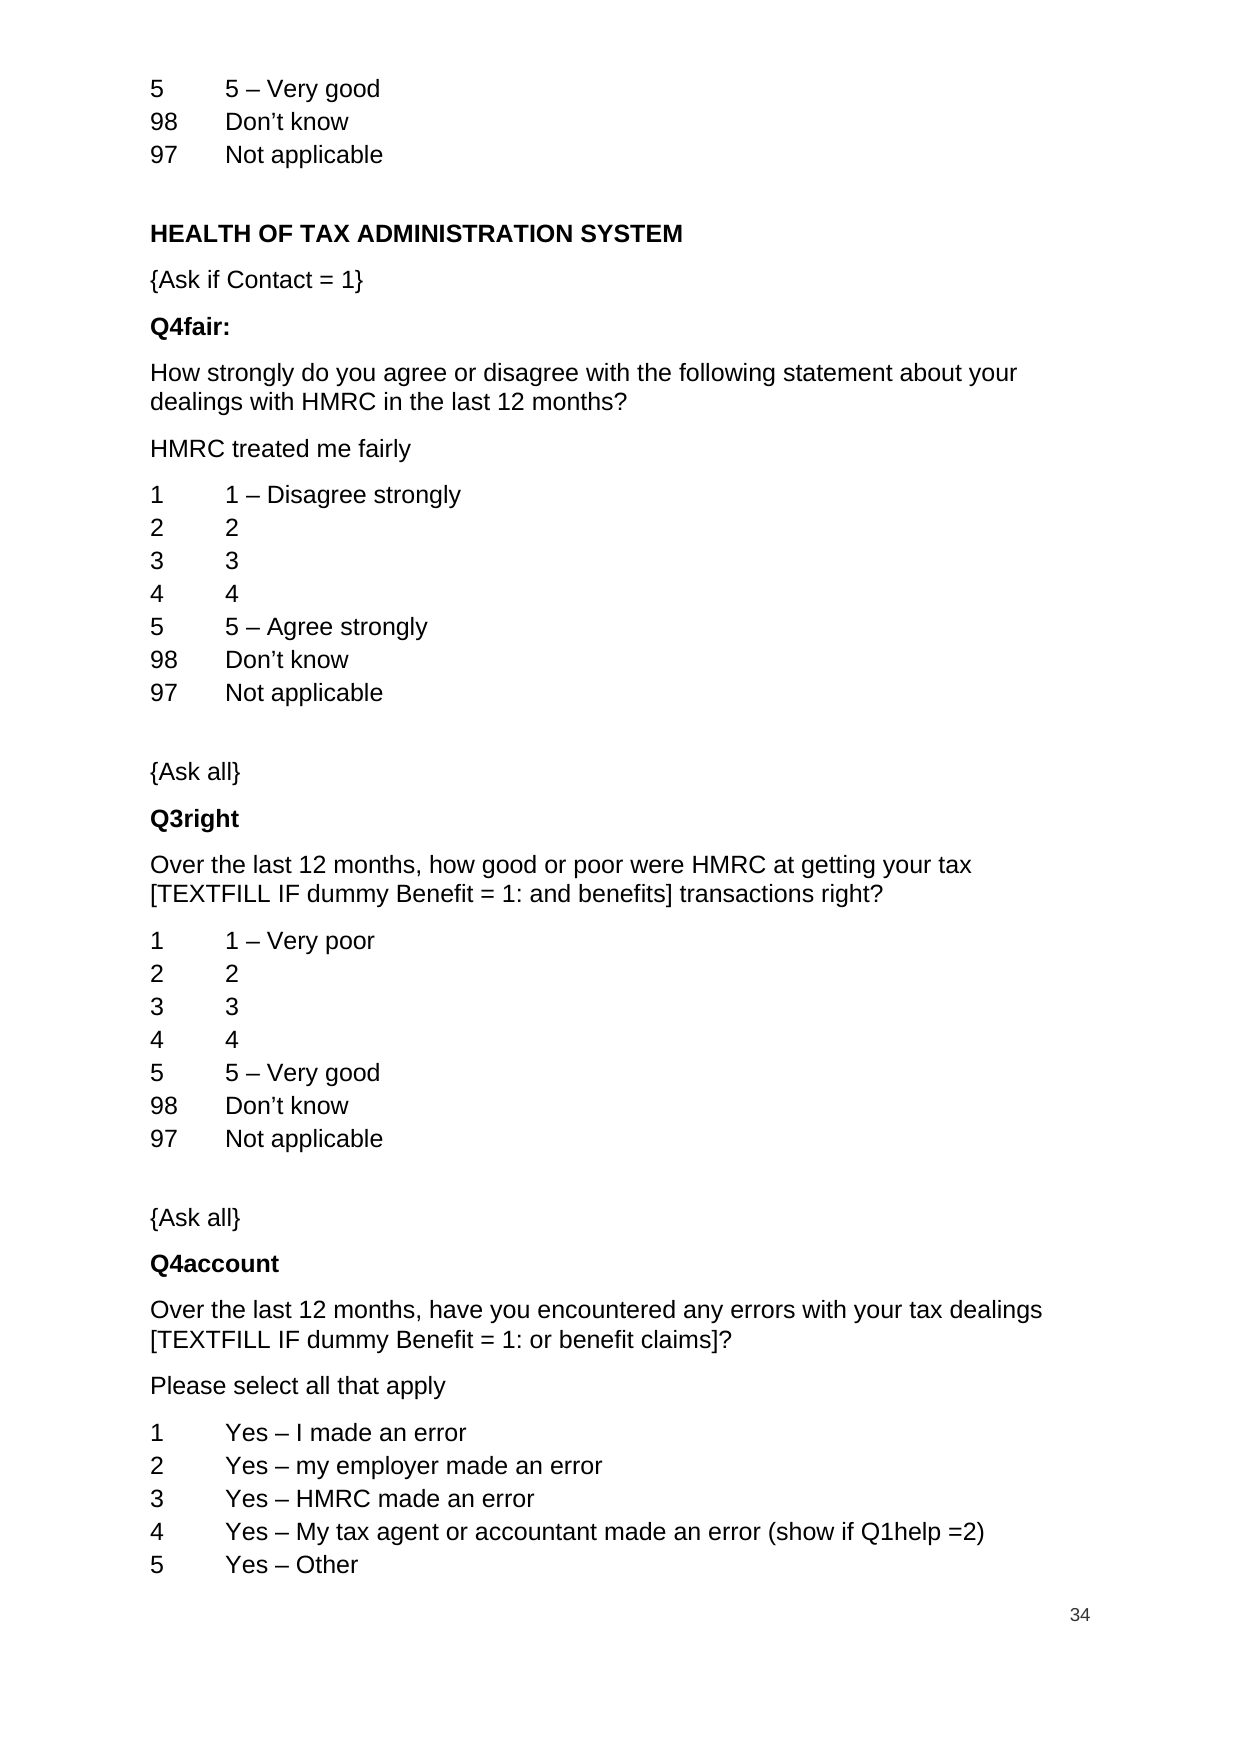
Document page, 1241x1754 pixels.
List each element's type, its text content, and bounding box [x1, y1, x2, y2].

text 1 1 – Very poor [150, 926, 1090, 954]
text 5 5 – Very good [150, 1058, 1090, 1086]
text 3 3 [150, 546, 1090, 575]
text 1 Yes – I made an error [150, 1418, 1090, 1446]
text 97 Not applicable [150, 678, 1090, 707]
text 98 Don’t know [150, 1091, 1090, 1119]
text 5 5 – Agree strongly [150, 612, 1090, 641]
text How strongly do you agree or disagree with the following statement about your dealings with HMRC in the last 12 months? [150, 358, 1090, 416]
text 5 5 – Very good [150, 74, 1090, 102]
text 4 Yes – My tax agent or accountant made an error (show if Q1help =2) [150, 1517, 1090, 1545]
text Over the last 12 months, how good or poor were HMRC at getting your tax [TEXTFILL IF dummy Benefit = 1: and benefits] transactions right? [150, 850, 1090, 908]
text {Ask all} [150, 1203, 1090, 1232]
text 5 Yes – Other [150, 1550, 1090, 1578]
text 3 Yes – HMRC made an error [150, 1484, 1090, 1512]
text 98 Don’t know [150, 107, 1090, 136]
text Q4fair: [150, 312, 1090, 340]
text HEALTH OF TAX ADMINISTRATION SYSTEM [150, 219, 1090, 248]
text 97 Not applicable [150, 140, 1090, 168]
text HMRC treated me fairly [150, 434, 1090, 462]
text 97 Not applicable [150, 1124, 1090, 1152]
text Q3right [150, 803, 1090, 832]
text {Ask all} [150, 757, 1090, 786]
text 1 1 – Disagree strongly [150, 480, 1090, 509]
text Q4account [150, 1249, 1090, 1278]
text 2 Yes – my employer made an error [150, 1451, 1090, 1479]
text Over the last 12 months, have you encountered any errors with your tax dealings [TEXTFILL IF dummy Benefit = 1: or benefit claims]? [150, 1296, 1090, 1354]
text 2 2 [150, 959, 1090, 987]
text 4 4 [150, 1025, 1090, 1053]
text 98 Don’t know [150, 645, 1090, 674]
text 3 3 [150, 992, 1090, 1020]
text {Ask if Contact = 1} [150, 265, 1090, 294]
text Please select all that apply [150, 1371, 1090, 1400]
text 4 4 [150, 579, 1090, 608]
text 2 2 [150, 513, 1090, 542]
